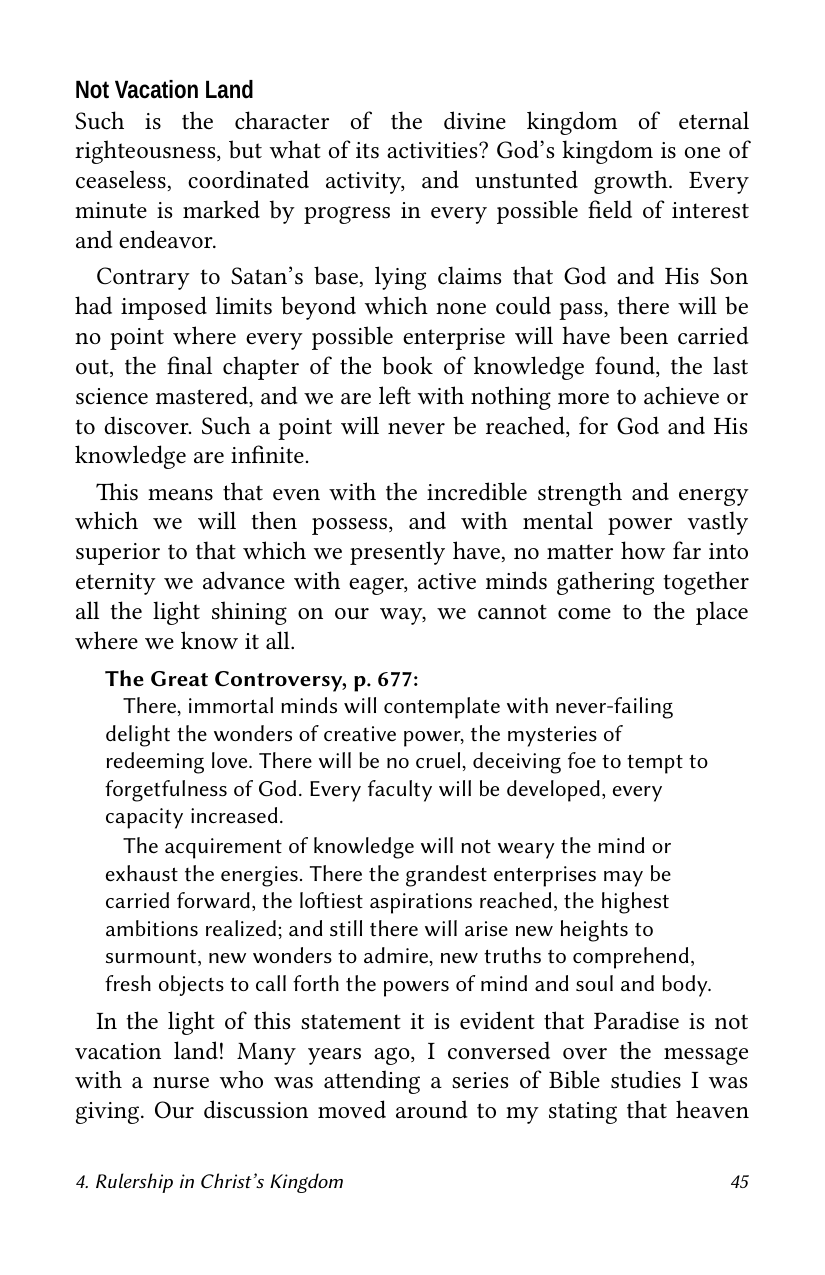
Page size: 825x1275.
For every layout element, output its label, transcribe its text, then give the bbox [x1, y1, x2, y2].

text The Great Controversy, p. 677: [105, 666, 750, 692]
text The acquirement of knowledge will not weary the mind or exhaust the energies. There the grandest enterprises may be carried forward, the loftiest aspirations reached, the highest ambitions realized; and still there will arise new heights to surmount, new wonders to admire, new truths to comprehend, fresh objects to call forth the powers of mind and soul and body. [105, 833, 720, 997]
text Contrary to Satan’s base, lying claims that God and His Son had imposed limits beyond which none could pass, there will be no point where every possible enterprise will have been carried out, the final chapter of the book of knowledge found, the last science mastered, and we are left with nothing more to achieve or to discover. Such a point will never be reached, for God and His knowledge are infinite. [75, 262, 750, 470]
text In the light of this statement it is evident that Paradise is not vacation land! Many years ago, I conversed over the message with a nurse who was attending a series of Bible studies I was giving. Our discussion moved around to my stating that heaven [75, 1007, 750, 1125]
text This means that even with the incredible strength and energy which we will then possess, and with mental power vastly superior to that which we presently have, no matter how far into eternity we advance with eager, active minds gathering together all the light shining on our way, we cannot come to the place where we know it all. [75, 477, 750, 656]
subtitle Not Vacation Land [75, 75, 750, 104]
text Such is the character of the divine kingdom of eternal righteousness, but what of its activities? God’s kingdom is one of ceaseless, coordinated activity, and unstunted growth. Every minute is marked by progress in every possible field of interest and endeavor. [75, 107, 750, 255]
text There, immortal minds will contemplate with never-failing delight the wonders of creative power, the mysteries of redeeming love. There will be no cruel, deceiving foe to tempt to forgetfulness of God. Every faculty will be developed, every capacity increased. [105, 693, 720, 829]
